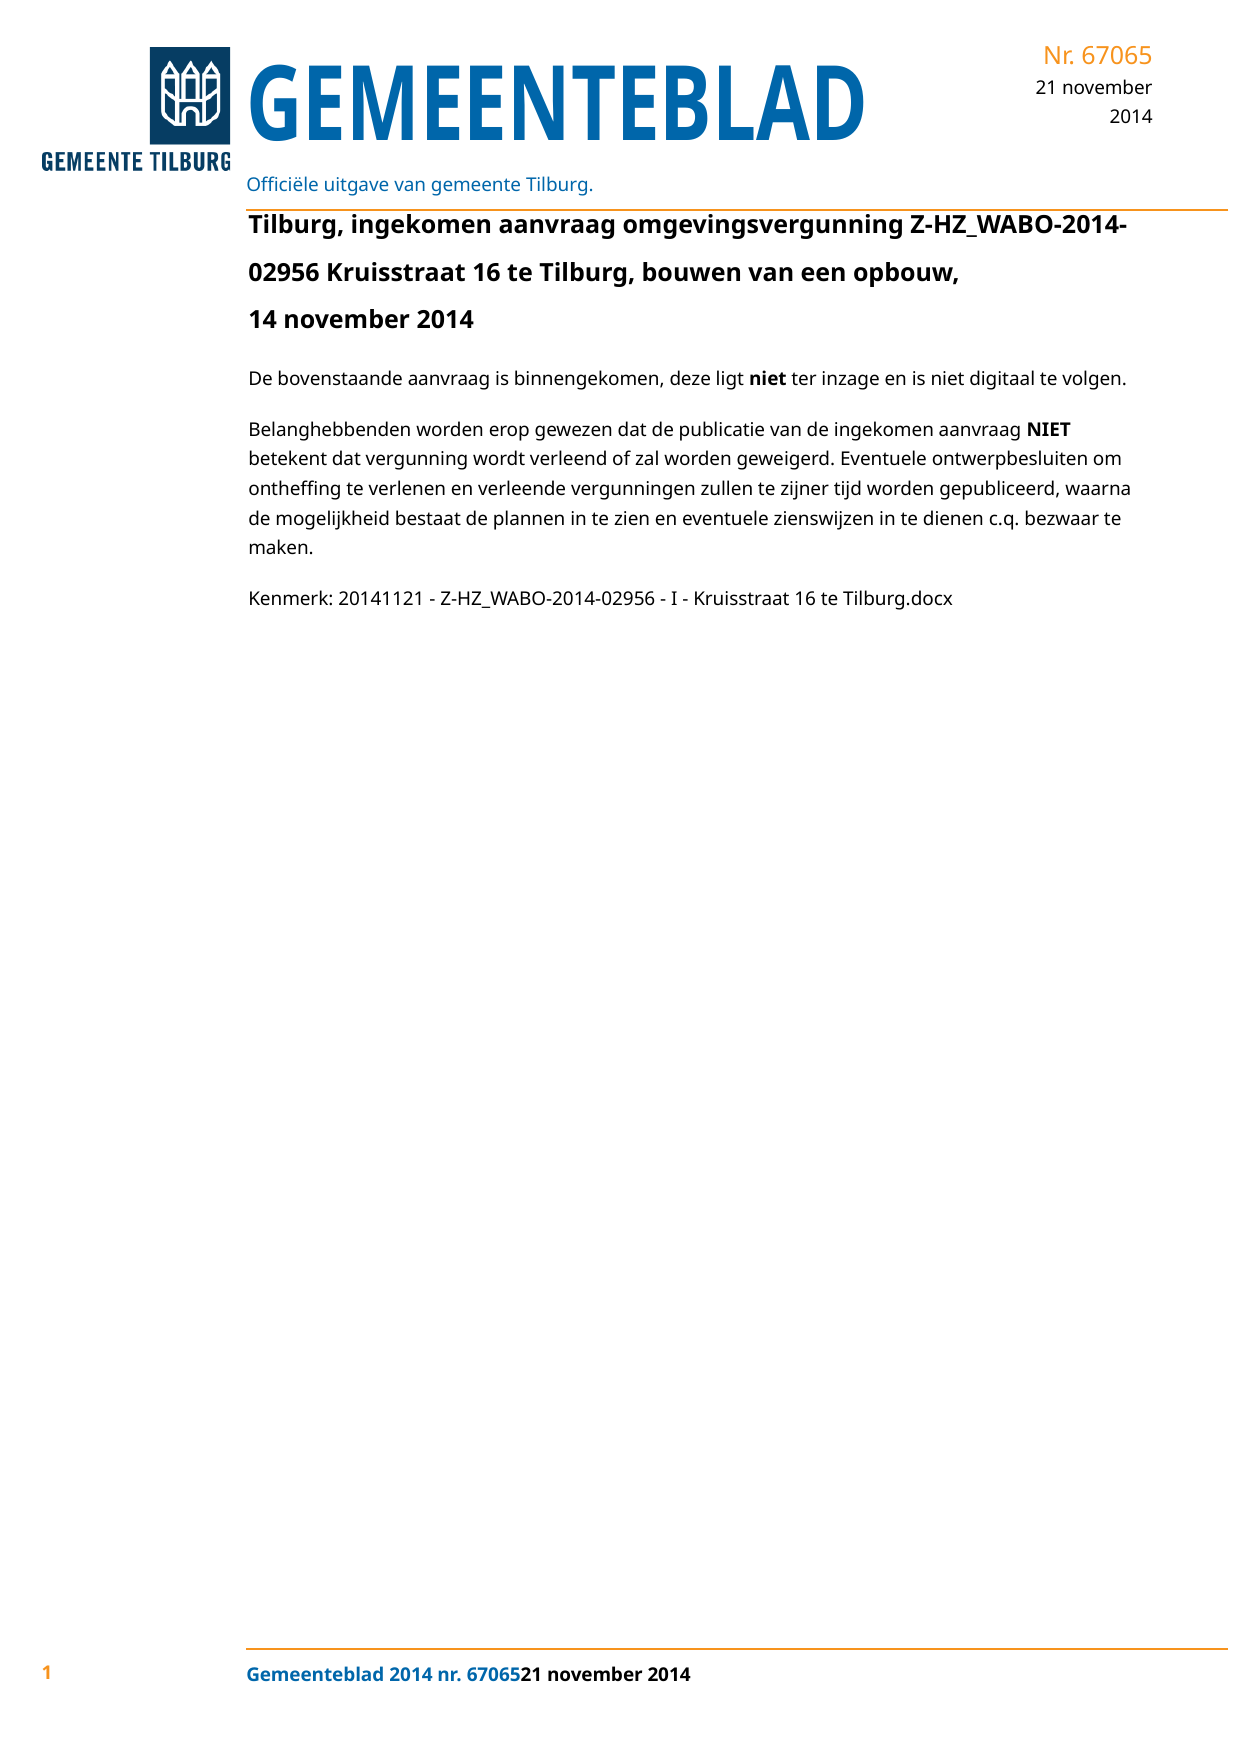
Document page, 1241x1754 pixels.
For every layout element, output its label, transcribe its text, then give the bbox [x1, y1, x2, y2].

text De bovenstaande aanvraag is binnengekomen, deze ligt niet ter inzage en is niet digitaal te volgen. [248, 366, 1152, 391]
picture [41, 47, 231, 172]
text Kenmerk: 20141121 - Z-HZ_WABO-2014-02956 - I - Kruisstraat 16 te Tilburg.docx [248, 585, 1152, 610]
text Belanghebbenden worden erop gewezen dat de publicatie van de ingekomen aanvraag NIET betekent dat vergunning wordt verleend of zal worden geweigerd. Eventuele ontwerpbesluiten om ontheffing te verlenen en verleende vergunningen zullen te zijner tijd worden gepubliceerd, waarna de mogelijkheid bestaat de plannen in te zien en eventuele zienswijzen in te dienen c.q. bezwaar te maken. [248, 416, 1152, 560]
text Tilburg, ingekomen aanvraag omgevingsvergunning Z-HZ_WABO-2014-02956 Kruisstraat 16 te Tilburg, bouwen van een opbouw, 14 november 2014 [248, 211, 1152, 336]
